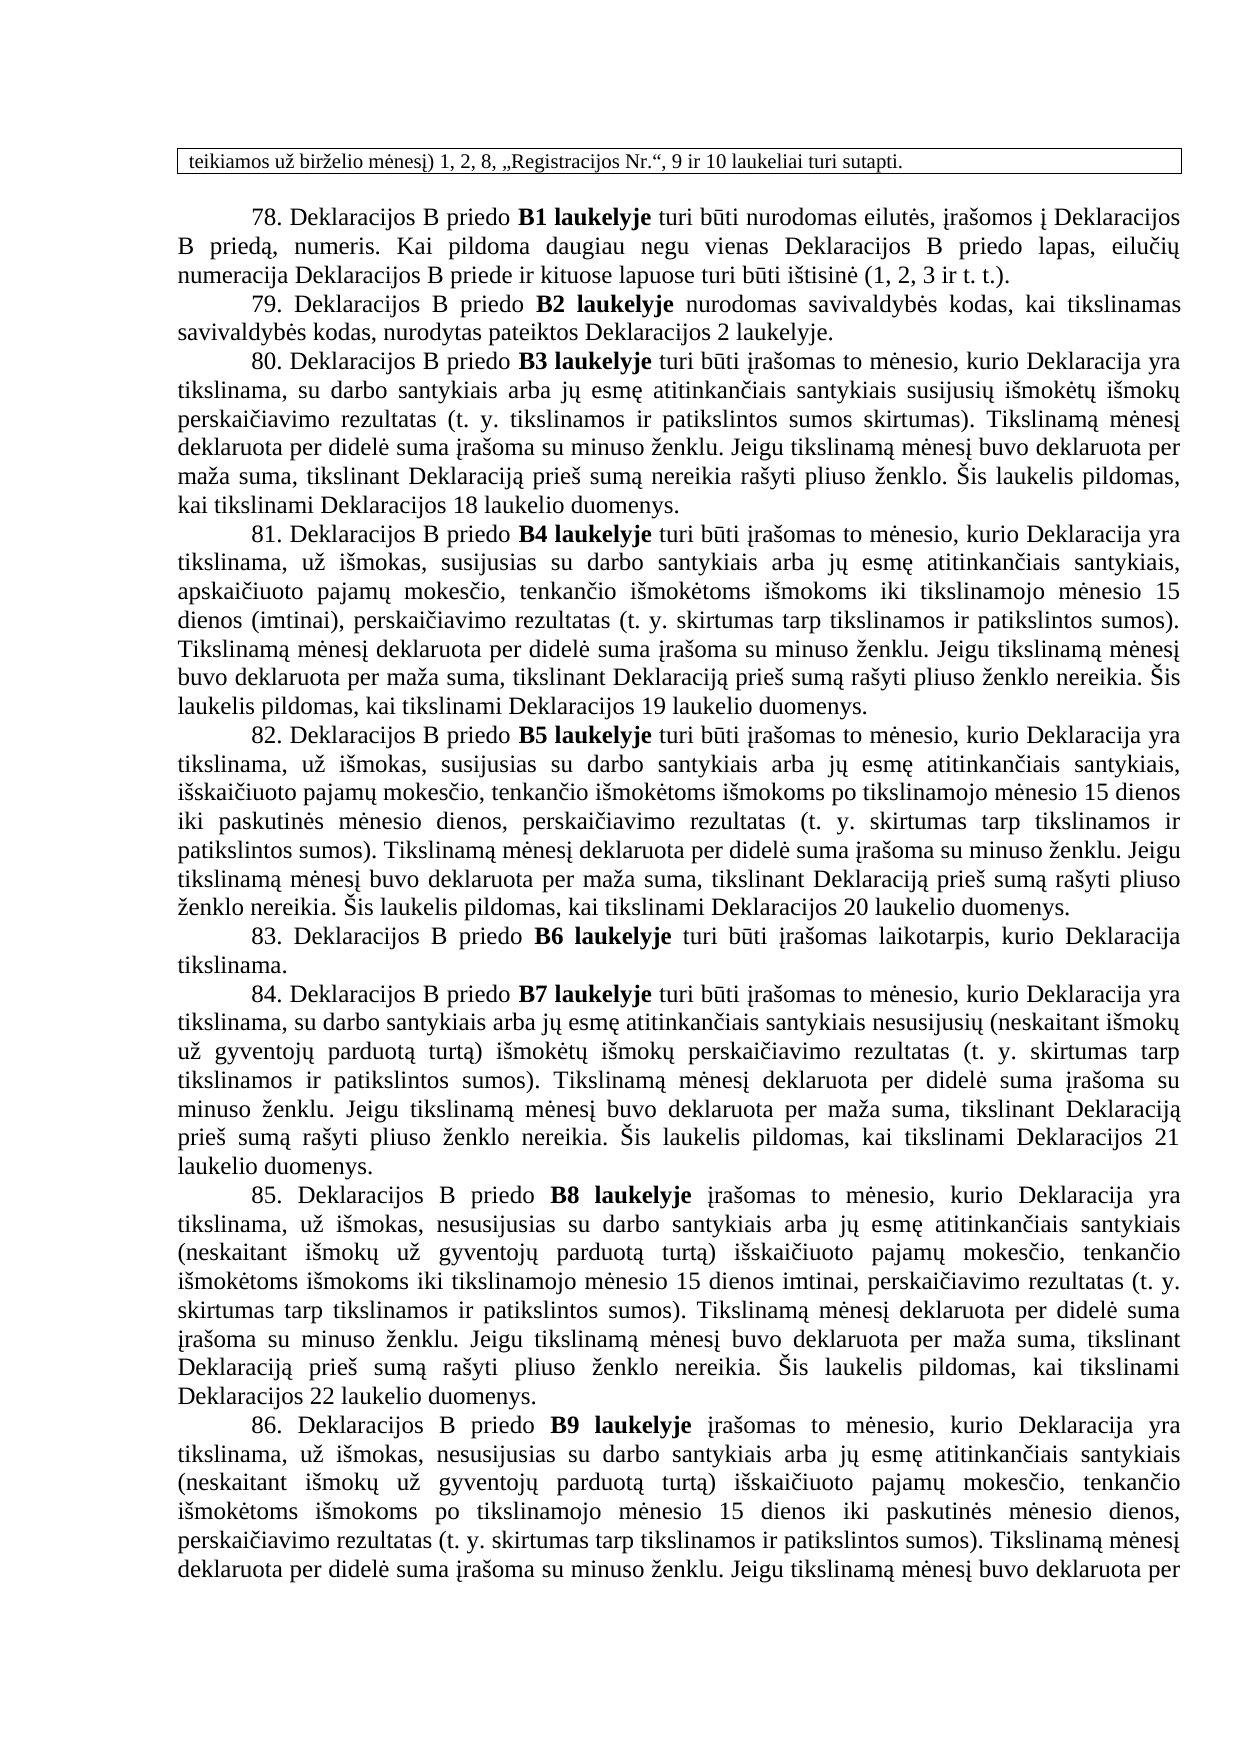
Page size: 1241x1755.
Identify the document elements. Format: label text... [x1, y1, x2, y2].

text 82. Deklaracijos B priedo B5 laukelyje turi būti įrašomas to mėnesio, kurio Deklaracija yra tikslinama, už išmokas, susijusias su darbo santykiais arba jų esmę atitinkančiais santykiais, išskaičiuoto pajamų mokesčio, tenkančio išmokėtoms išmokoms po tikslinamojo mėnesio 15 dienos iki paskutinės mėnesio dienos, perskaičiavimo rezultatas (t. y. skirtumas tarp tikslinamos ir patikslintos sumos). Tikslinamą mėnesį deklaruota per didelė suma įrašoma su minuso ženklu. Jeigu tikslinamą mėnesį buvo deklaruota per maža suma, tikslinant Deklaraciją prieš sumą rašyti pliuso ženklo nereikia. Šis laukelis pildomas, kai tikslinami Deklaracijos 20 laukelio duomenys. [177, 720, 1181, 921]
text 84. Deklaracijos B priedo B7 laukelyje turi būti įrašomas to mėnesio, kurio Deklaracija yra tikslinama, su darbo santykiais arba jų esmę atitinkančiais santykiais nesusijusių (neskaitant išmokų už gyventojų parduotą turtą) išmokėtų išmokų perskaičiavimo rezultatas (t. y. skirtumas tarp tikslinamos ir patikslintos sumos). Tikslinamą mėnesį deklaruota per didelė suma įrašoma su minuso ženklu. Jeigu tikslinamą mėnesį buvo deklaruota per maža suma, tikslinant Deklaraciją prieš sumą rašyti pliuso ženklo nereikia. Šis laukelis pildomas, kai tikslinami Deklaracijos 21 laukelio duomenys. [177, 979, 1181, 1180]
text 81. Deklaracijos B priedo B4 laukelyje turi būti įrašomas to mėnesio, kurio Deklaracija yra tikslinama, už išmokas, susijusias su darbo santykiais arba jų esmę atitinkančiais santykiais, apskaičiuoto pajamų mokesčio, tenkančio išmokėtoms išmokoms iki tikslinamojo mėnesio 15 dienos (imtinai), perskaičiavimo rezultatas (t. y. skirtumas tarp tikslinamos ir patikslintos sumos). Tikslinamą mėnesį deklaruota per didelė suma įrašoma su minuso ženklu. Jeigu tikslinamą mėnesį buvo deklaruota per maža suma, tikslinant Deklaraciją prieš sumą rašyti pliuso ženklo nereikia. Šis laukelis pildomas, kai tikslinami Deklaracijos 19 laukelio duomenys. [177, 519, 1181, 720]
text 86. Deklaracijos B priedo B9 laukelyje įrašomas to mėnesio, kurio Deklaracija yra tikslinama, už išmokas, nesusijusias su darbo santykiais arba jų esmę atitinkančiais santykiais (neskaitant išmokų už gyventojų parduotą turtą) išskaičiuoto pajamų mokesčio, tenkančio išmokėtoms išmokoms po tikslinamojo mėnesio 15 dienos iki paskutinės mėnesio dienos, perskaičiavimo rezultatas (t. y. skirtumas tarp tikslinamos ir patikslintos sumos). Tikslinamą mėnesį deklaruota per didelė suma įrašoma su minuso ženklu. Jeigu tikslinamą mėnesį buvo deklaruota per [177, 1410, 1181, 1582]
text 79. Deklaracijos B priedo B2 laukelyje nurodomas savivaldybės kodas, kai tikslinamas savivaldybės kodas, nurodytas pateiktos Deklaracijos 2 laukelyje. [177, 289, 1181, 346]
table_header teikiamos už birželio mėnesį) 1, 2, 8, „Registracijos Nr.“, 9 ir 10 laukeliai turi sutapti. [178, 149, 1181, 173]
text 80. Deklaracijos B priedo B3 laukelyje turi būti įrašomas to mėnesio, kurio Deklaracija yra tikslinama, su darbo santykiais arba jų esmę atitinkančiais santykiais susijusių išmokėtų išmokų perskaičiavimo rezultatas (t. y. tikslinamos ir patikslintos sumos skirtumas). Tikslinamą mėnesį deklaruota per didelė suma įrašoma su minuso ženklu. Jeigu tikslinamą mėnesį buvo deklaruota per maža suma, tikslinant Deklaraciją prieš sumą nereikia rašyti pliuso ženklo. Šis laukelis pildomas, kai tikslinami Deklaracijos 18 laukelio duomenys. [177, 346, 1181, 519]
text 83. Deklaracijos B priedo B6 laukelyje turi būti įrašomas laikotarpis, kurio Deklaracija tikslinama. [177, 921, 1181, 979]
text 78. Deklaracijos B priedo B1 laukelyje turi būti nurodomas eilutės, įrašomos į Deklaracijos B priedą, numeris. Kai pildoma daugiau negu vienas Deklaracijos B priedo lapas, eilučių numeracija Deklaracijos B priede ir kituose lapuose turi būti ištisinė (1, 2, 3 ir t. t.). [177, 202, 1181, 289]
text 85. Deklaracijos B priedo B8 laukelyje įrašomas to mėnesio, kurio Deklaracija yra tikslinama, už išmokas, nesusijusias su darbo santykiais arba jų esmę atitinkančiais santykiais (neskaitant išmokų už gyventojų parduotą turtą) išskaičiuoto pajamų mokesčio, tenkančio išmokėtoms išmokoms iki tikslinamojo mėnesio 15 dienos imtinai, perskaičiavimo rezultatas (t. y. skirtumas tarp tikslinamos ir patikslintos sumos). Tikslinamą mėnesį deklaruota per didelė suma įrašoma su minuso ženklu. Jeigu tikslinamą mėnesį buvo deklaruota per maža suma, tikslinant Deklaraciją prieš sumą rašyti pliuso ženklo nereikia. Šis laukelis pildomas, kai tikslinami Deklaracijos 22 laukelio duomenys. [177, 1180, 1181, 1410]
